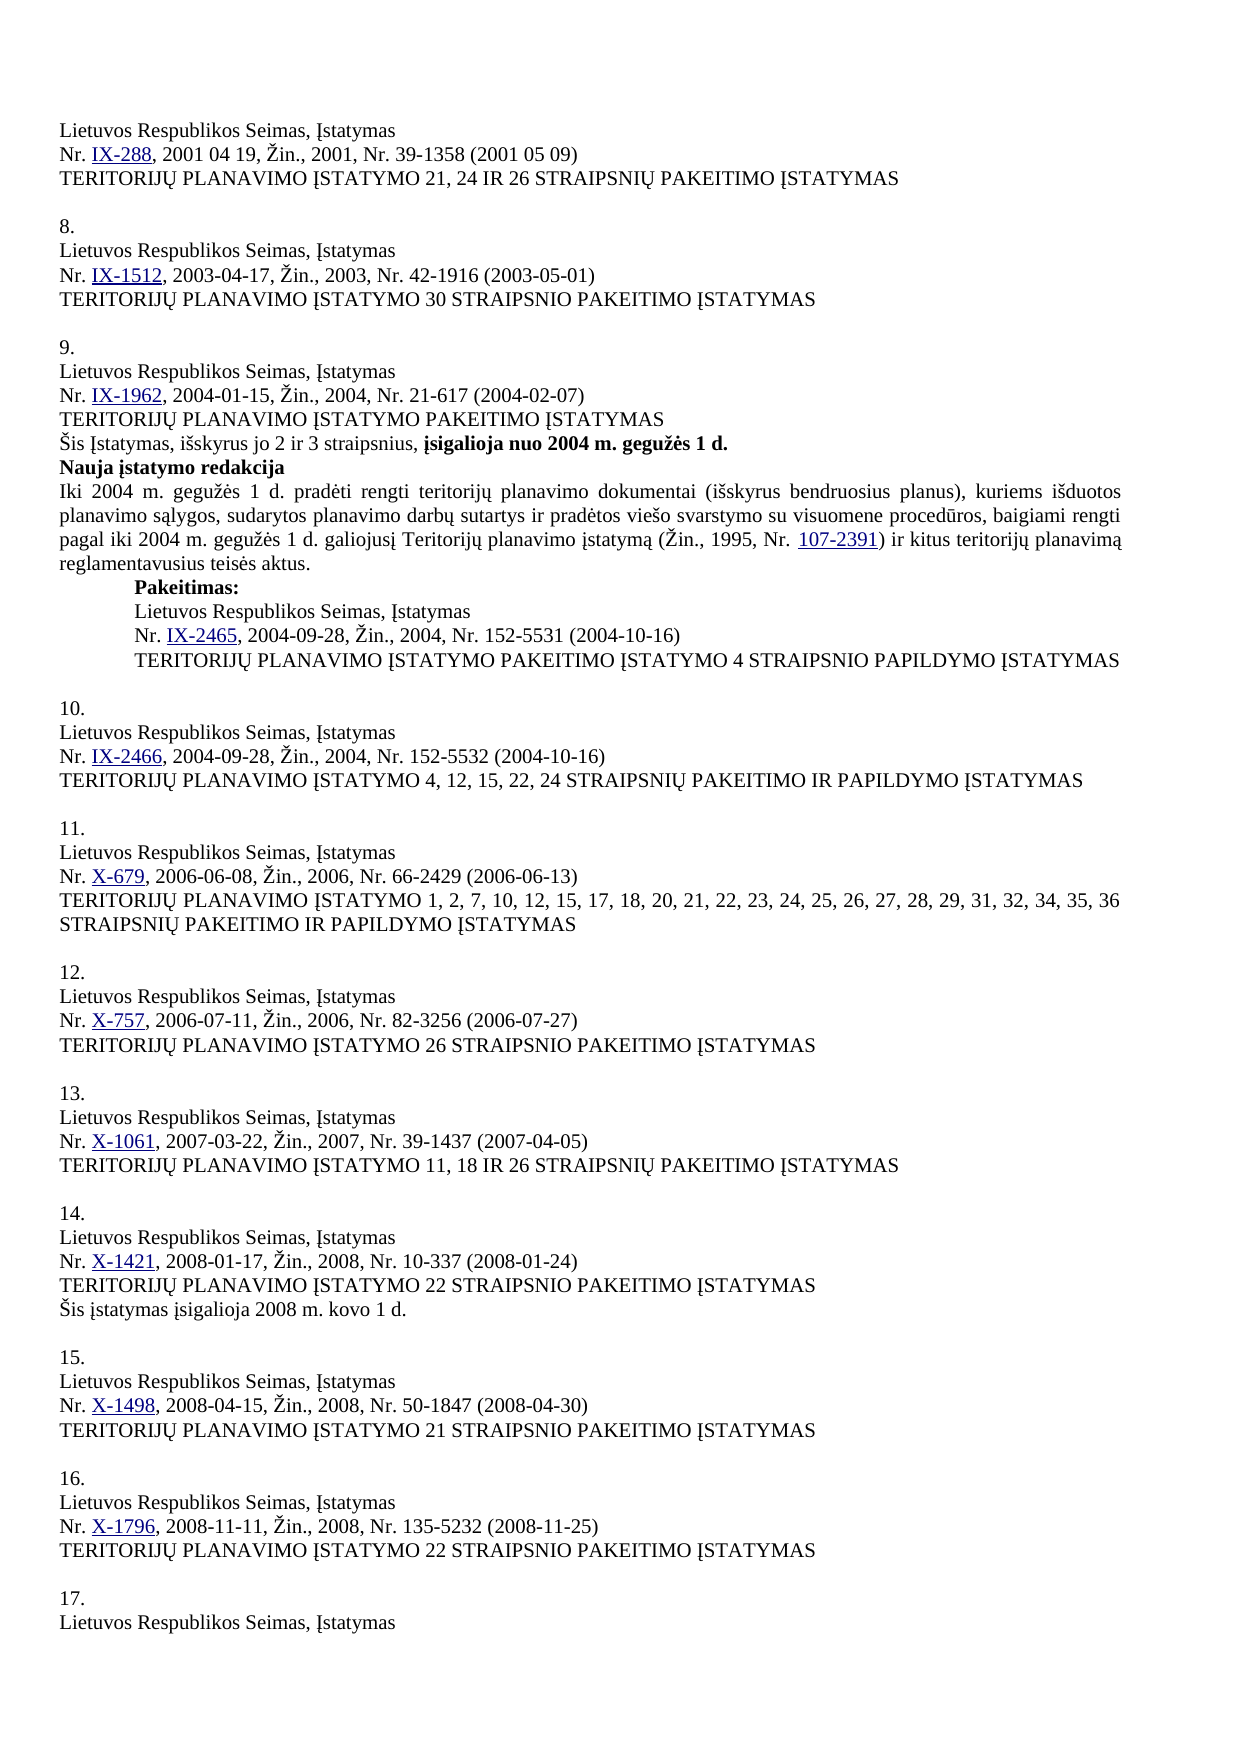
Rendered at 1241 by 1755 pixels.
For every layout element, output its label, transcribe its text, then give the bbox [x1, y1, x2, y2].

text TERITORIJŲ PLANAVIMO ĮSTATYMO PAKEITIMO ĮSTATYMAS [59, 407, 1122, 431]
text TERITORIJŲ PLANAVIMO ĮSTATYMO 21 STRAIPSNIO PAKEITIMO ĮSTATYMAS [59, 1417, 1122, 1442]
text Lietuvos Respublikos Seimas, Įstatymas [59, 1105, 1122, 1129]
text Nr. X-1796, 2008-11-11, Žin., 2008, Nr. 135-5232 (2008-11-25) [59, 1514, 1122, 1538]
text Šis Įstatymas, išskyrus jo 2 ir 3 straipsnius, įsigalioja nuo 2004 m. gegužės 1 d. [59, 431, 1122, 455]
text Lietuvos Respublikos Seimas, Įstatymas [59, 840, 1122, 864]
text Nr. IX-2466, 2004-09-28, Žin., 2004, Nr. 152-5532 (2004-10-16) [59, 744, 1122, 768]
text Nr. X-1061, 2007-03-22, Žin., 2007, Nr. 39-1437 (2007-04-05) [59, 1129, 1122, 1153]
text 13. [59, 1081, 1122, 1105]
text Nr. X-757, 2006-07-11, Žin., 2006, Nr. 82-3256 (2006-07-27) [59, 1008, 1122, 1032]
text Iki 2004 m. gegužės 1 d. pradėti rengti teritorijų planavimo dokumentai (išskyrus bendruosius planus), kuriems išduotos planavimo sąlygos, sudarytos planavimo darbų sutartys ir pradėtos viešo svarstymo su visuomene procedūros, baigiami rengti pagal iki 2004 m. gegužės 1 d. galiojusį Teritorijų planavimo įstatymą (Žin., 1995, Nr. 107-2391) ir kitus teritorijų planavimą reglamentavusius teisės aktus. [59, 479, 1122, 575]
text Lietuvos Respublikos Seimas, Įstatymas [59, 720, 1122, 744]
text Nauja įstatymo redakcija [59, 455, 1122, 479]
text 10. [59, 696, 1122, 720]
text TERITORIJŲ PLANAVIMO ĮSTATYMO 11, 18 IR 26 STRAIPSNIŲ PAKEITIMO ĮSTATYMAS [59, 1153, 1122, 1177]
text Nr. IX-288, 2001 04 19, Žin., 2001, Nr. 39-1358 (2001 05 09) [59, 142, 1122, 166]
text Lietuvos Respublikos Seimas, Įstatymas [59, 1225, 1122, 1249]
text Nr. X-1498, 2008-04-15, Žin., 2008, Nr. 50-1847 (2008-04-30) [59, 1393, 1122, 1417]
text Nr. IX-1512, 2003-04-17, Žin., 2003, Nr. 42-1916 (2003-05-01) [59, 262, 1122, 287]
text Lietuvos Respublikos Seimas, Įstatymas [59, 1490, 1122, 1514]
text 9. [59, 335, 1122, 359]
text TERITORIJŲ PLANAVIMO ĮSTATYMO 22 STRAIPSNIO PAKEITIMO ĮSTATYMAS [59, 1273, 1122, 1297]
text Nr. IX-2465, 2004-09-28, Žin., 2004, Nr. 152-5531 (2004-10-16) [59, 623, 1122, 647]
text Lietuvos Respublikos Seimas, Įstatymas [59, 1610, 1122, 1634]
text Lietuvos Respublikos Seimas, Įstatymas [59, 118, 1122, 142]
text Nr. X-1421, 2008-01-17, Žin., 2008, Nr. 10-337 (2008-01-24) [59, 1249, 1122, 1273]
text 17. [59, 1586, 1122, 1610]
text TERITORIJŲ PLANAVIMO ĮSTATYMO 30 STRAIPSNIO PAKEITIMO ĮSTATYMAS [59, 287, 1122, 311]
text Lietuvos Respublikos Seimas, Įstatymas [59, 984, 1122, 1008]
text TERITORIJŲ PLANAVIMO ĮSTATYMO 4, 12, 15, 22, 24 STRAIPSNIŲ PAKEITIMO IR PAPILDYMO ĮSTATYMAS [59, 768, 1122, 792]
text Lietuvos Respublikos Seimas, Įstatymas [59, 359, 1122, 383]
text 16. [59, 1466, 1122, 1490]
text Lietuvos Respublikos Seimas, Įstatymas [59, 1369, 1122, 1393]
text TERITORIJŲ PLANAVIMO ĮSTATYMO PAKEITIMO ĮSTATYMO 4 STRAIPSNIO PAPILDYMO ĮSTATYMAS [134, 647, 1122, 672]
text TERITORIJŲ PLANAVIMO ĮSTATYMO 1, 2, 7, 10, 12, 15, 17, 18, 20, 21, 22, 23, 24, 25, 26, 27, 28, 29, 31, 32, 34, 35, 36 STRAIPSNIŲ PAKEITIMO IR PAPILDYMO ĮSTATYMAS [59, 888, 1122, 936]
text 15. [59, 1345, 1122, 1369]
text Lietuvos Respublikos Seimas, Įstatymas [59, 238, 1122, 262]
text Šis įstatymas įsigalioja 2008 m. kovo 1 d. [59, 1297, 1122, 1321]
text Nr. X-679, 2006-06-08, Žin., 2006, Nr. 66-2429 (2006-06-13) [59, 864, 1122, 888]
text Pakeitimas: [59, 575, 1122, 599]
text Lietuvos Respublikos Seimas, Įstatymas [59, 599, 1122, 623]
text TERITORIJŲ PLANAVIMO ĮSTATYMO 21, 24 IR 26 STRAIPSNIŲ PAKEITIMO ĮSTATYMAS [59, 166, 1122, 190]
text 8. [59, 214, 1122, 238]
text TERITORIJŲ PLANAVIMO ĮSTATYMO 26 STRAIPSNIO PAKEITIMO ĮSTATYMAS [59, 1032, 1122, 1057]
text 14. [59, 1201, 1122, 1225]
text Nr. IX-1962, 2004-01-15, Žin., 2004, Nr. 21-617 (2004-02-07) [59, 383, 1122, 407]
text 12. [59, 960, 1122, 984]
text TERITORIJŲ PLANAVIMO ĮSTATYMO 22 STRAIPSNIO PAKEITIMO ĮSTATYMAS [59, 1538, 1122, 1562]
text 11. [59, 816, 1122, 840]
